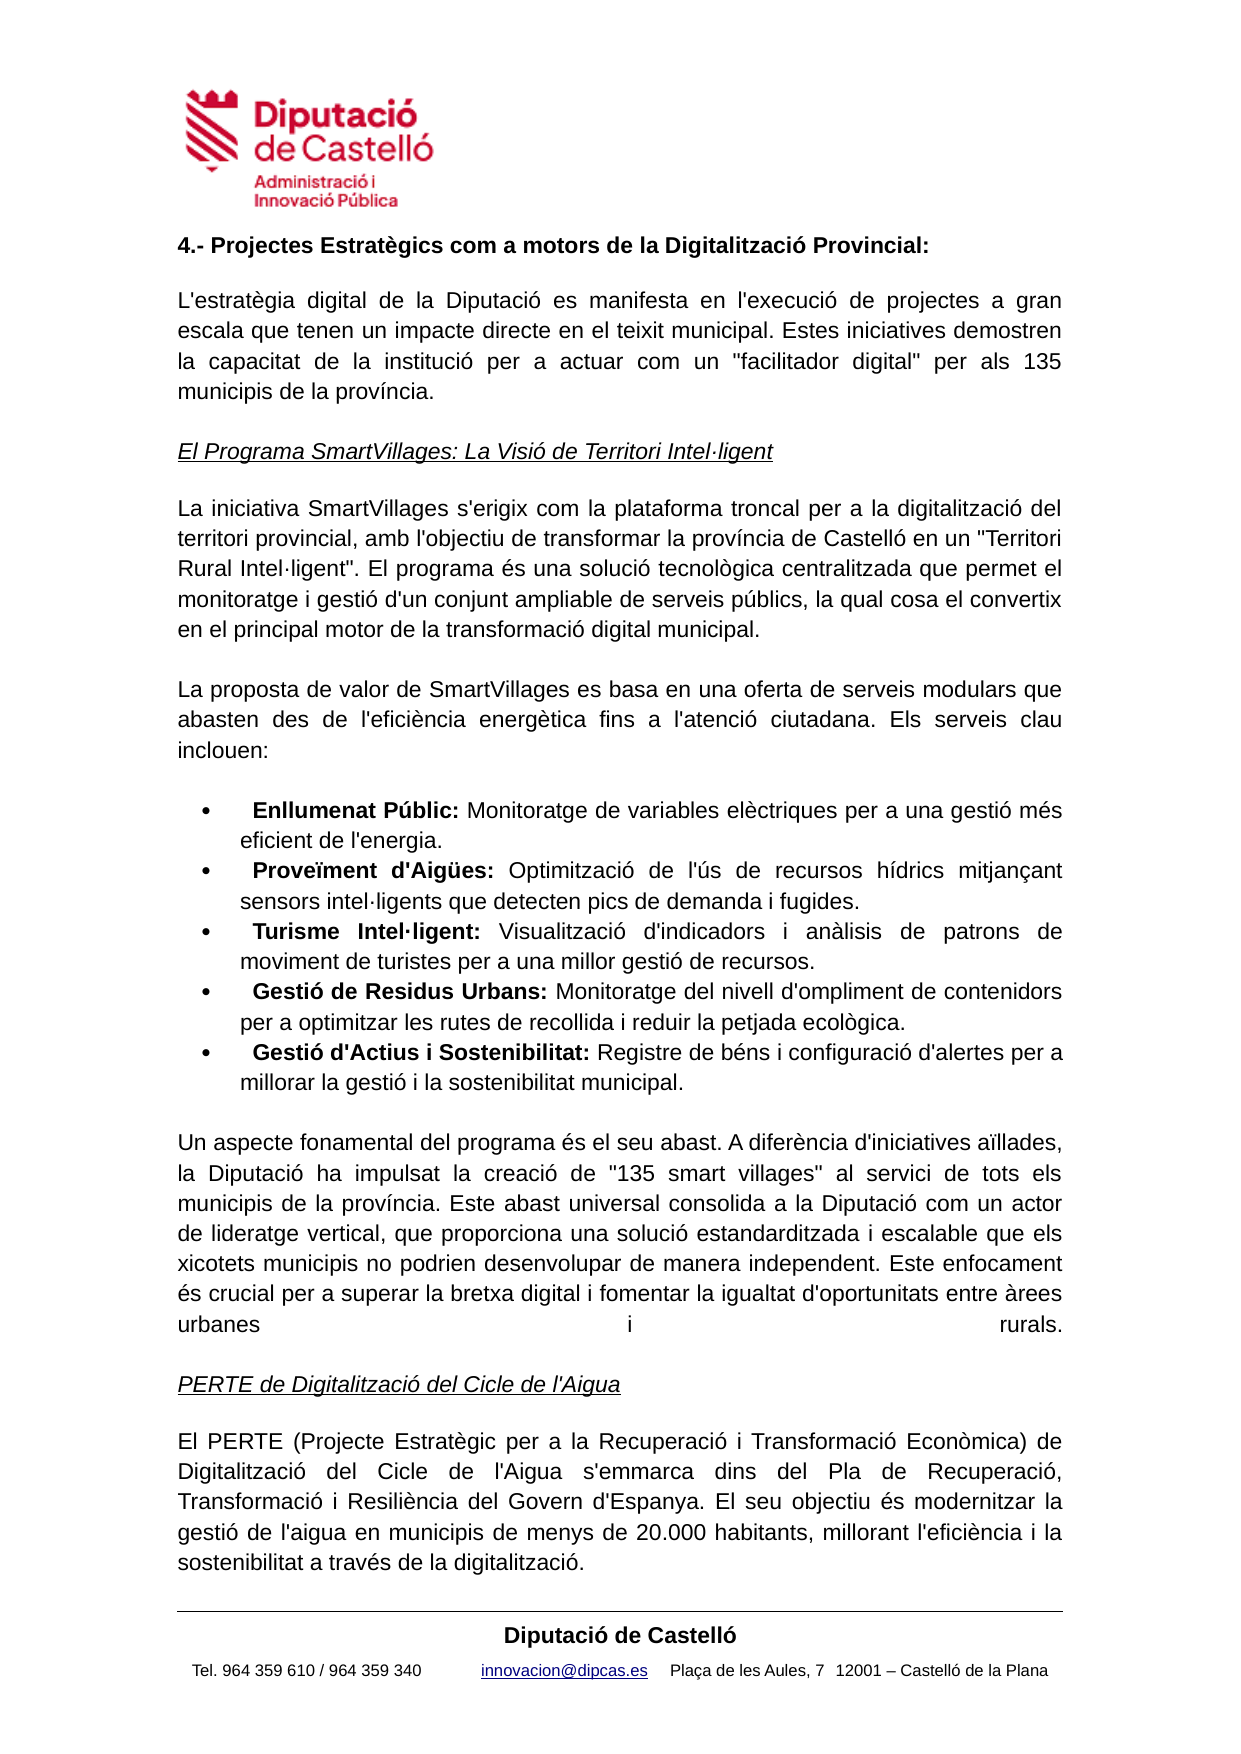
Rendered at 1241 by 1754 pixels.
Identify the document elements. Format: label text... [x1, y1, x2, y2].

text El PERTE (Projecte Estratègic per a la Recuperació i Transformació Econòmica) de Digitalització del Cicle de l'Aigua s'emmarca dins del Pla de Recuperació, Transformació i Resiliència del Govern d'Espanya. El seu objectiu és modernitzar la gestió de l'aigua en municipis de menys de 20.000 habitants, millorant l'eficiència i la sostenibilitat a través de la digitalització. [177, 1428, 1063, 1575]
picture [180, 80, 445, 221]
list Turisme Intel·ligent: Visualització d'indicadors i anàlisis de patrons de moviment de turistes per a una millor gestió de recursos. [202, 918, 1063, 974]
list Proveïment d'Aigües: Optimització de l'ús de recursos hídrics mitjançant sensors intel·ligents que detecten pics de demanda i fugides. [202, 857, 1063, 914]
subtitle 4.- Projectes Estratègics com a motors de la Digitalització Provincial: [177, 232, 1063, 258]
text Un aspecte fonamental del programa és el seu abast. A diferència d'iniciatives aïllades, la Diputació ha impulsat la creació de "135 smart villages" al servici de tots els municipis de la província. Este abast universal consolida a la Diputació com un actor de lideratge vertical, que proporciona una solució estandarditzada i escalable que els xicotets municipis no podrien desenvolupar de manera independent. Este enfocament és crucial per a superar la bretxa digital i fomentar la igualtat d'oportunitats entre àrees urbanes i rurals. [177, 1129, 1063, 1367]
text La proposta de valor de SmartVillages es basa en una oferta de serveis modulars que abasten des de l'eficiència energètica fins a l'atenció ciutadana. Els serveis clau inclouen: [177, 676, 1063, 763]
text L'estratègia digital de la Diputació es manifesta en l'execució de projectes a gran escala que tenen un impacte directe en el teixit municipal. Estes iniciatives demostren la capacitat de la institució per a actuar com un "facilitador digital" per als 135 municipis de la província. [177, 287, 1063, 404]
list Enllumenat Públic: Monitoratge de variables elèctriques per a una gestió més eficient de l'energia. [202, 797, 1063, 854]
list Gestió de Residus Urbans: Monitoratge del nivell d'ompliment de contenidors per a optimitzar les rutes de recollida i reduir la petjada ecològica. [202, 978, 1063, 1035]
subtitle PERTE de Digitalització del Cicle de l'Aigua [177, 1371, 1063, 1397]
subtitle El Programa SmartVillages: La Visió de Territori Intel·ligent [177, 438, 1063, 464]
text La iniciativa SmartVillages s'erigix com la plataforma troncal per a la digitalització del territori provincial, amb l'objectiu de transformar la província de Castelló en un "Territori Rural Intel·ligent". El programa és una solució tecnològica centralitzada que permet el monitoratge i gestió d'un conjunt ampliable de serveis públics, la qual cosa el convertix en el principal motor de la transformació digital municipal. [177, 495, 1063, 642]
list Gestió d'Actius i Sostenibilitat: Registre de béns i configuració d'alertes per a millorar la gestió i la sostenibilitat municipal. [202, 1039, 1063, 1095]
